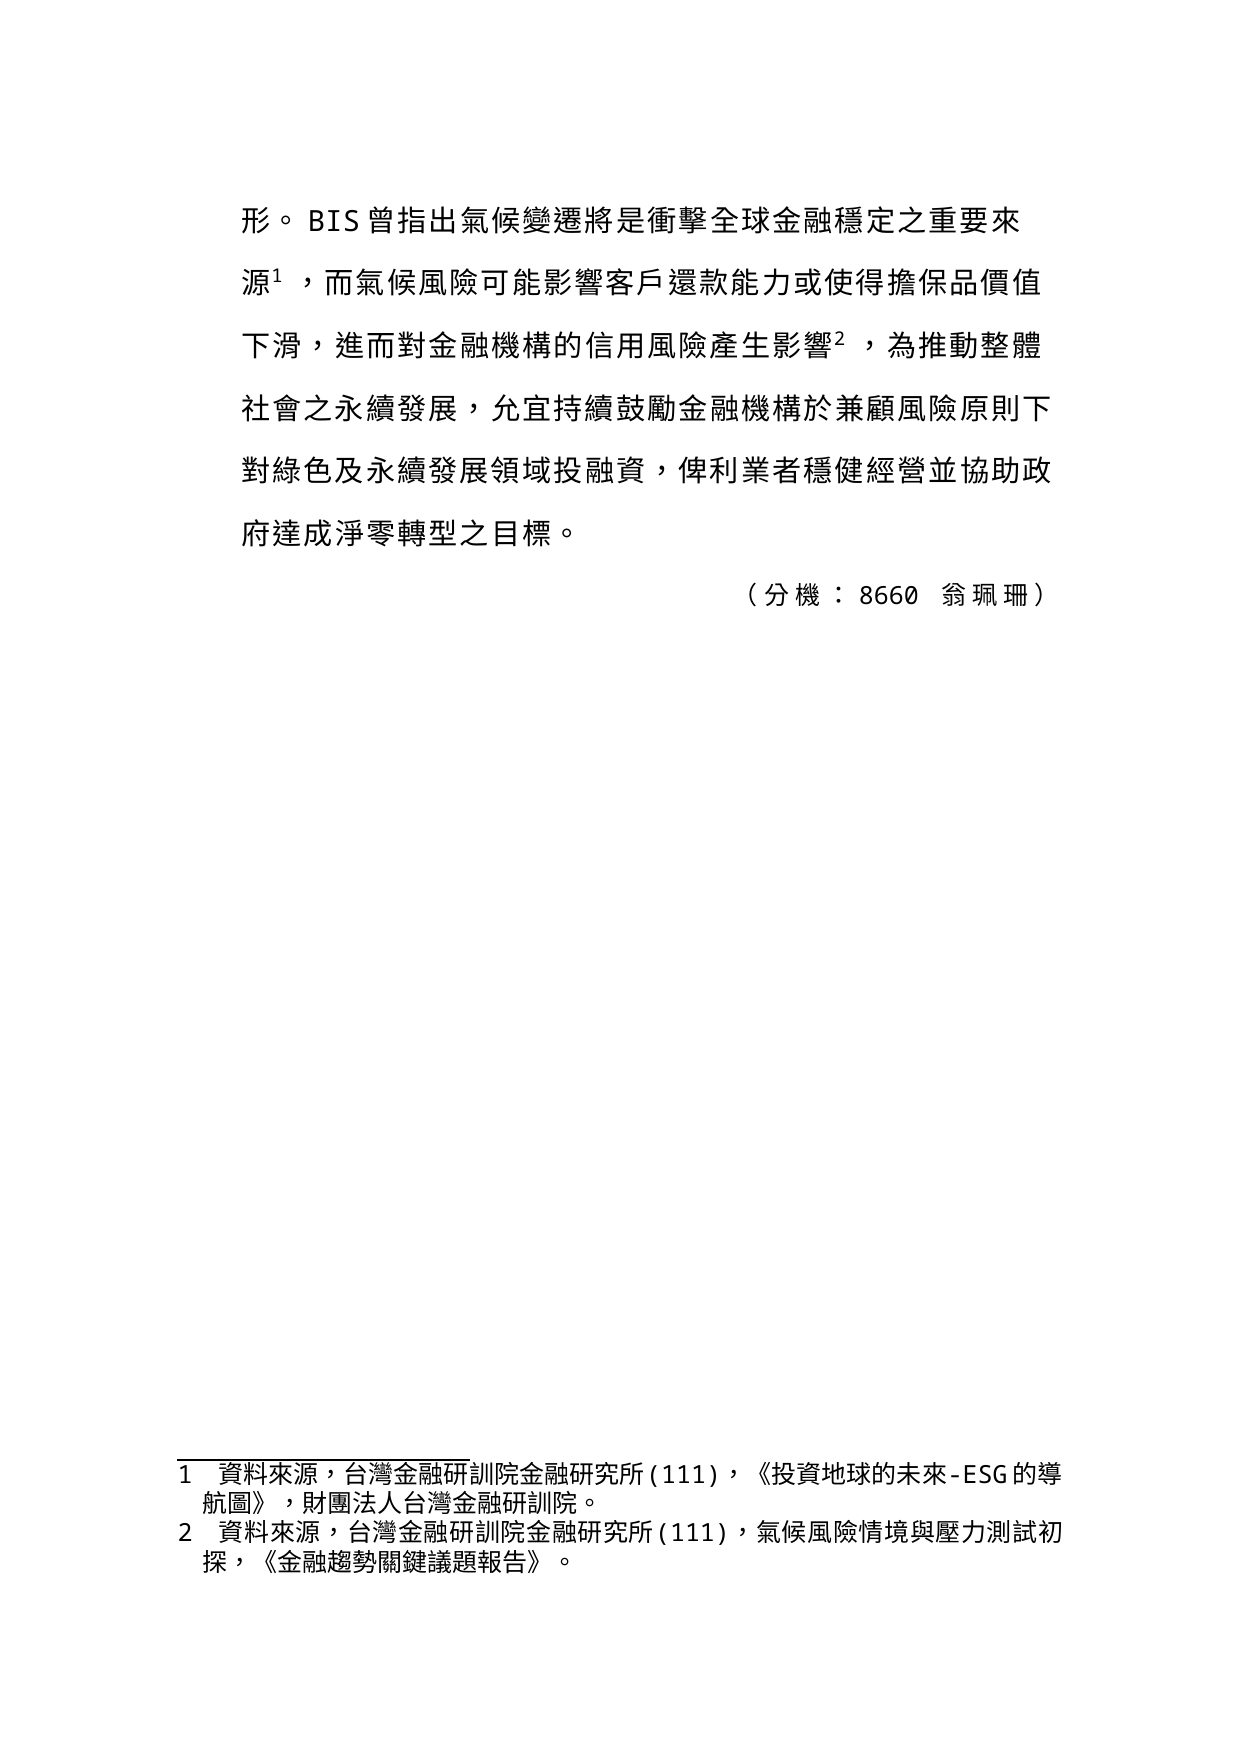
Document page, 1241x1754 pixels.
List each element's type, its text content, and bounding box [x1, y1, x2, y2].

text 資料來源，台灣金融研訓院金融研究所(111)，《投資地球的未來-ESG的導航圖》，財團法人台灣金融研訓院。 [177, 1460, 1063, 1518]
text 資料來源，台灣金融研訓院金融研究所(111)，氣候風險情境與壓力測試初探，《金融趨勢關鍵議題報告》。 [177, 1518, 1063, 1577]
text （分機：8660 翁珮珊） [177, 552, 1063, 615]
text 形。BIS曾指出氣候變遷將是衝擊全球金融穩定之重要來源，而氣候風險可能影響客戶還款能力或使得擔保品價值下滑，進而對金融機構的信用風險產生影響，為推動整體社會之永續發展，允宜持續鼓勵金融機構於兼顧風險原則下對綠色及永續發展領域投融資，俾利業者穩健經營並協助政府達成淨零轉型之目標。 [236, 177, 1063, 552]
